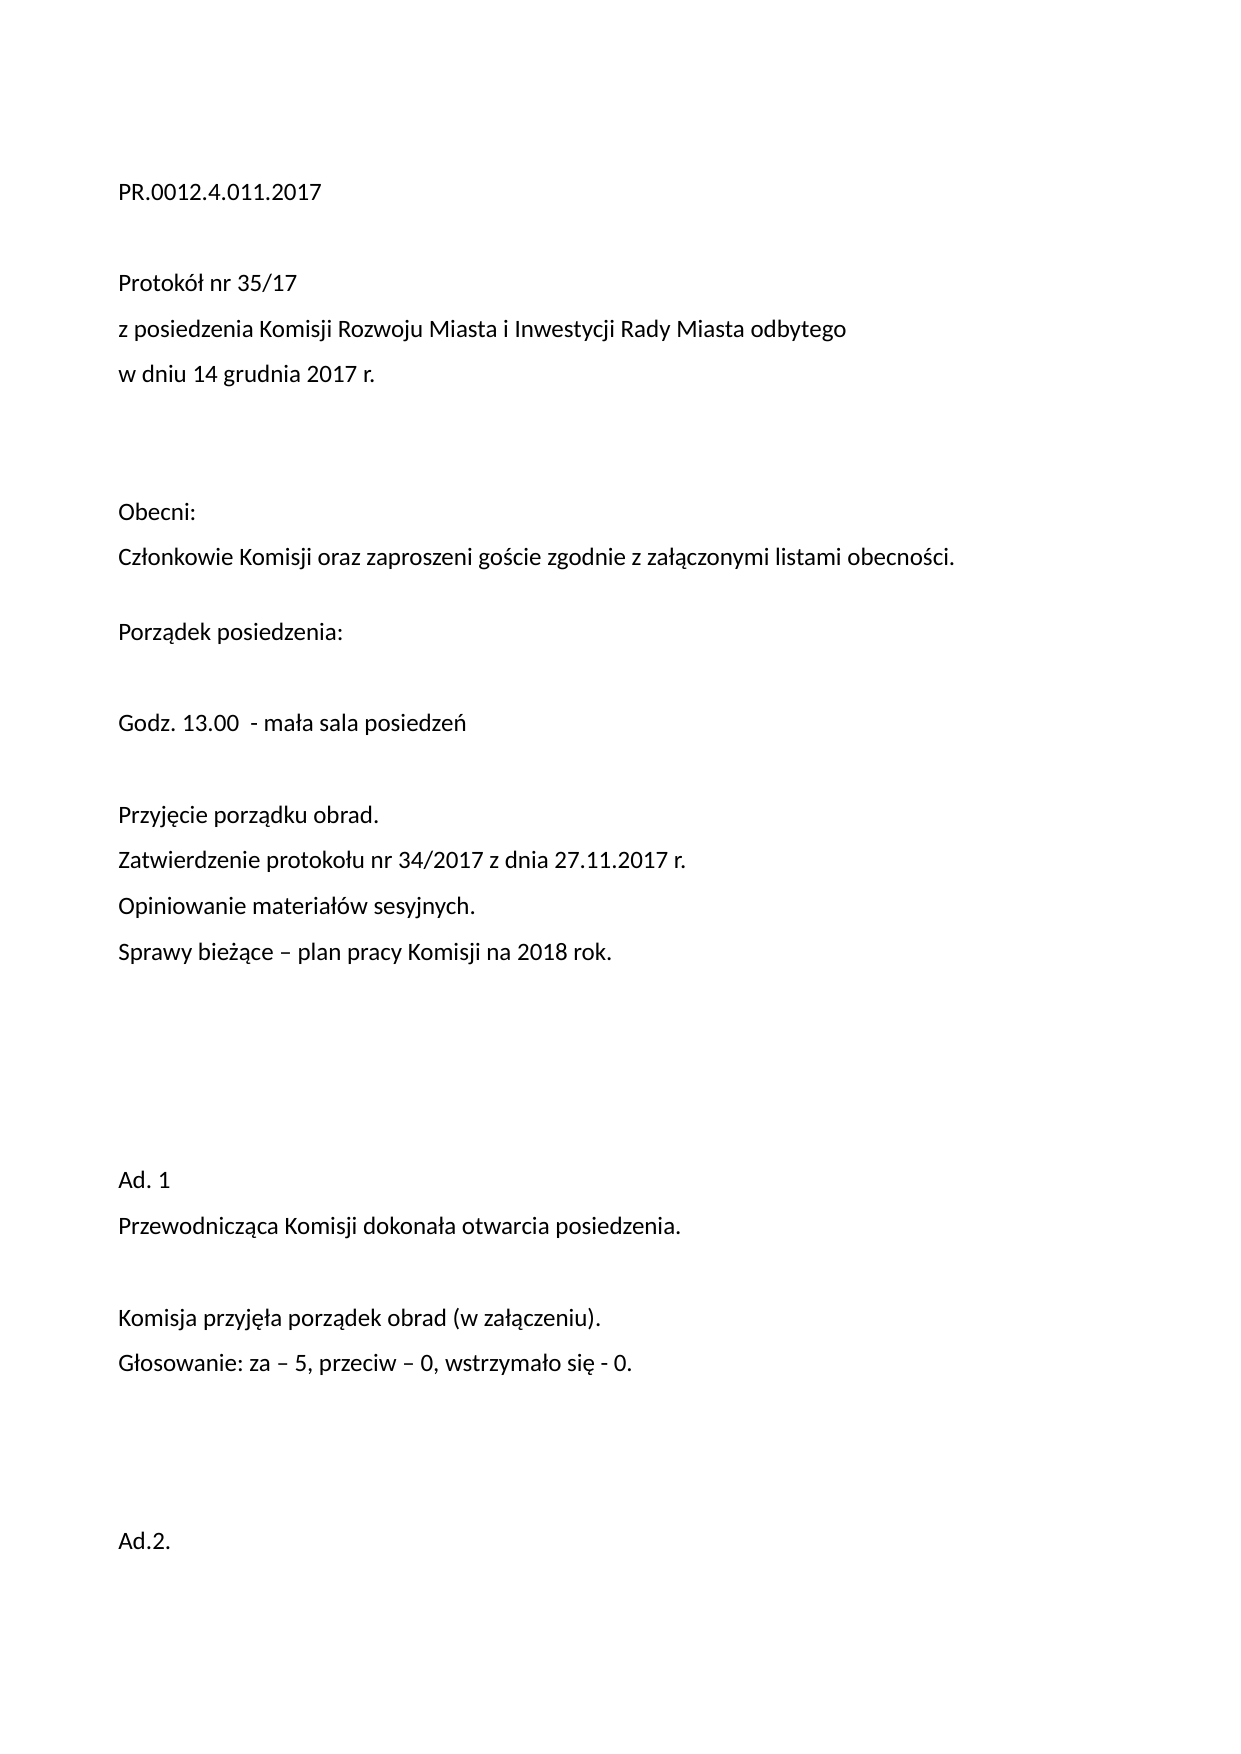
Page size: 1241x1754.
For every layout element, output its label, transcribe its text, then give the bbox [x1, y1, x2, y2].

text Ad.2. [118, 1525, 1122, 1556]
text Przewodnicząca Komisji dokonała otwarcia posiedzenia. [118, 1210, 1122, 1241]
text Porządek posiedzenia: [118, 616, 1122, 646]
text Opiniowanie materiałów sesyjnych. [118, 890, 1122, 921]
text Protokół nr 35/17 [118, 267, 1122, 298]
text w dniu 14 grudnia 2017 r. [118, 358, 1122, 389]
text Zatwierdzenie protokołu nr 34/2017 z dnia 27.11.2017 r. [118, 844, 1122, 875]
text Sprawy bieżące – plan pracy Komisji na 2018 rok. [118, 936, 1122, 967]
text Obecni: [118, 496, 1122, 526]
text Głosowanie: za – 5, przeciw – 0, wstrzymało się - 0. [118, 1348, 1122, 1378]
text Komisja przyjęła porządek obrad (w załączeniu). [118, 1302, 1122, 1332]
text PR.0012.4.011.2017 [118, 176, 1122, 206]
text z posiedzenia Komisji Rozwoju Miasta i Inwestycji Rady Miasta odbytego [118, 313, 1122, 343]
text Członkowie Komisji oraz zaproszeni goście zgodnie z załączonymi listami obecności. [118, 541, 1122, 572]
text Przyjęcie porządku obrad. [118, 799, 1122, 829]
text Ad. 1 [118, 1165, 1122, 1195]
text Godz. 13.00 - mała sala posiedzeń [118, 707, 1122, 738]
